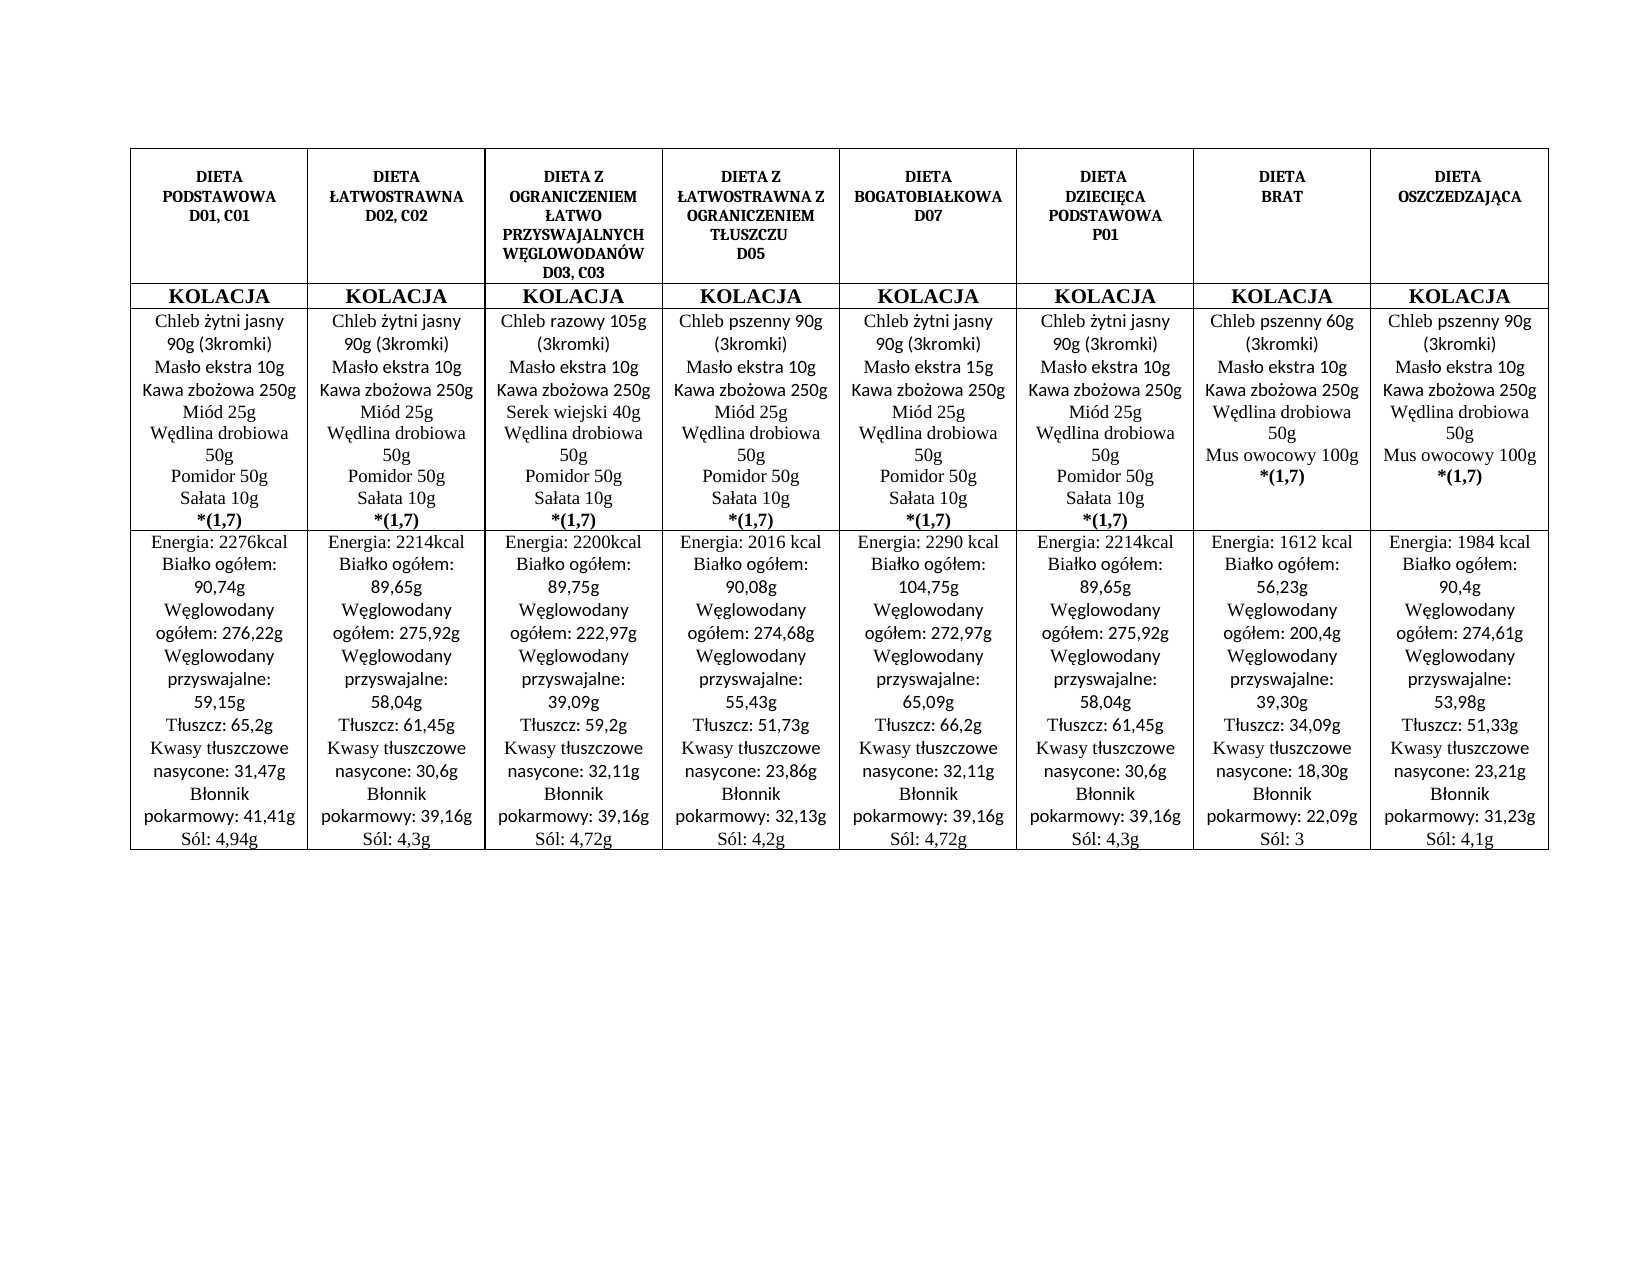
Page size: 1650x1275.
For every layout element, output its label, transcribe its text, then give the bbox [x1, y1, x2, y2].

table_cell DIETA ŁATWOSTRAWNA D02, C02 [308, 149, 484, 283]
table_cell KOLACJA [663, 284, 673, 308]
table_cell KOLACJA [1182, 284, 1193, 308]
table_cell KOLACJA [1538, 284, 1548, 308]
table_cell DIETA Z OGRANICZENIEM ŁATWO PRZYSWAJALNYCH WĘGLOWODANÓW D03, C03 [486, 149, 496, 283]
table_cell KOLACJA [828, 284, 839, 308]
table_cell KOLACJA [1371, 284, 1382, 308]
table_cell KOLACJA [1017, 284, 1028, 308]
table_cell KOLACJA [308, 284, 319, 308]
table_cell DIETA BRAT [1194, 149, 1370, 283]
table_cell Chleb pszenny 60g (3kromki) Masło ekstra 10g Kawa zbożowa 250g Wędlina drobiowa 50g Mus owocowy 100g *(1,7) [1194, 309, 1370, 530]
table_cell KOLACJA [131, 284, 142, 308]
table_cell KOLACJA [1359, 284, 1370, 308]
table_cell KOLACJA [486, 284, 496, 308]
table_cell DIETA BOGATOBIAŁKOWA D07 [840, 149, 1016, 283]
table_cell DIETA OSZCZEDZAJĄCA [1371, 149, 1548, 283]
table_cell DIETA PODSTAWOWA D01, C01 [131, 149, 307, 283]
table_cell KOLACJA [1006, 284, 1016, 308]
table_cell Chleb pszenny 90g (3kromki) Masło ekstra 10g Kawa zbożowa 250g Wędlina drobiowa 50g Mus owocowy 100g *(1,7) [1371, 309, 1548, 530]
table_cell KOLACJA [474, 284, 484, 308]
table_cell DIETA Z ŁATWOSTRAWNA Z OGRANICZENIEM TŁUSZCZU D05 [828, 149, 839, 283]
table_cell KOLACJA [1194, 284, 1205, 308]
table_cell DIETA Z OGRANICZENIEM ŁATWO PRZYSWAJALNYCH WĘGLOWODANÓW D03, C03 [651, 149, 662, 283]
table_cell KOLACJA [840, 284, 851, 308]
table_cell DIETA DZIECIĘCA PODSTAWOWA P01 [1017, 149, 1193, 283]
table_cell KOLACJA [297, 284, 307, 308]
table_cell DIETA Z ŁATWOSTRAWNA Z OGRANICZENIEM TŁUSZCZU D05 [663, 149, 673, 283]
table_cell KOLACJA [651, 284, 662, 308]
